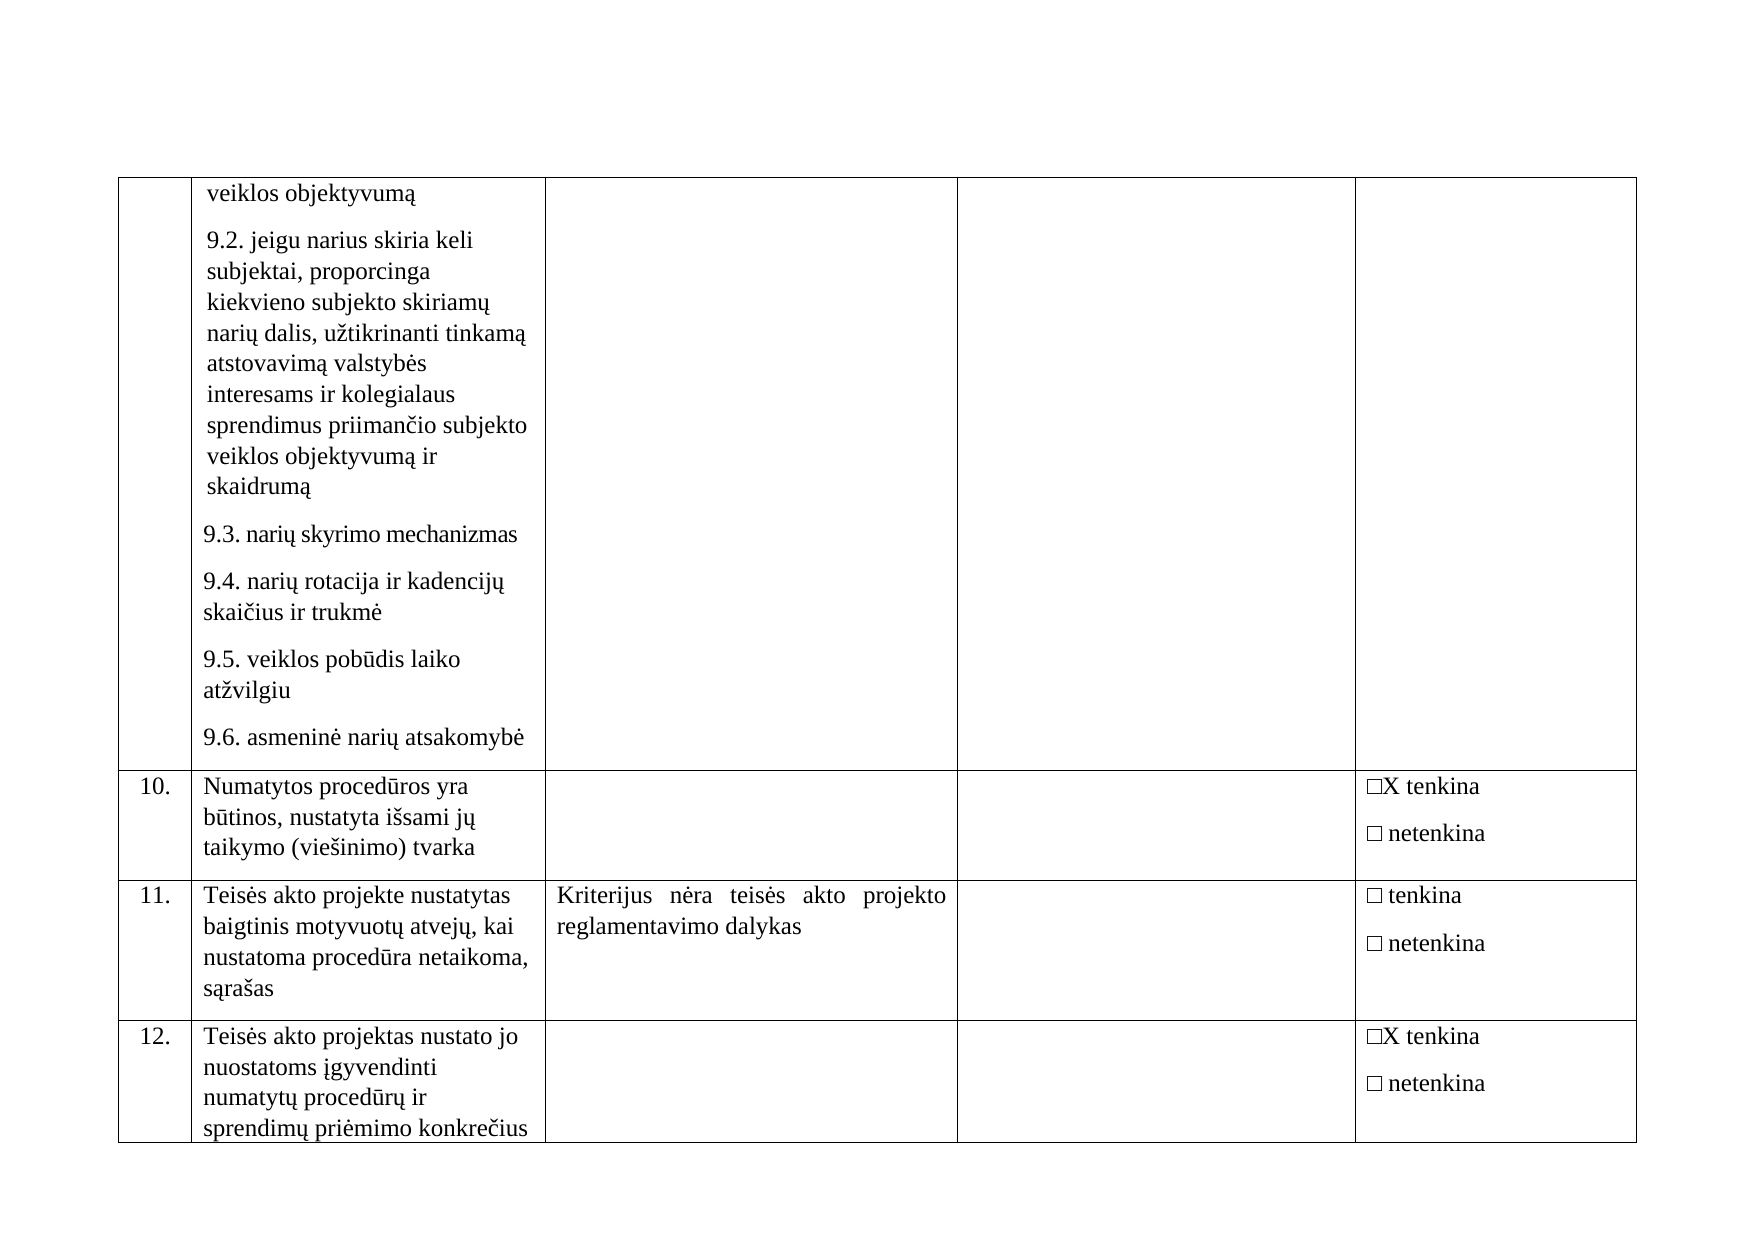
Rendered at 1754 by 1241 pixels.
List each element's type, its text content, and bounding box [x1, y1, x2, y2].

table_cell [958, 771, 1355, 879]
table_cell [958, 881, 1355, 1020]
table_cell [119, 178, 191, 770]
table_cell □X tenkina □ netenkina [1356, 1021, 1636, 1142]
table_cell □ tenkina □ netenkina [1356, 881, 1636, 1020]
table_cell Numatytos procedūros yra būtinos, nustatyta išsami jų taikymo (viešinimo) tvarka [192, 771, 545, 879]
table_cell [958, 178, 1355, 770]
table_cell Teisės akto projekte nustatytas baigtinis motyvuotų atvejų, kai nustatoma procedūra netaikoma, sąrašas [192, 881, 545, 1020]
table_cell [958, 1021, 1355, 1142]
table_cell 11. [119, 881, 191, 1020]
table_cell [546, 771, 957, 879]
table_cell veiklos objektyvumą 9.2. jeigu narius skiria keli subjektai, proporcinga kiekvieno subjekto skiriamų narių dalis, užtikrinanti tinkamą atstovavimą valstybės interesams ir kolegialaus sprendimus priimančio subjekto veiklos objektyvumą ir skaidrumą 9.3. narių skyrimo mechanizmas 9.4. narių rotacija ir kadencijų skaičius ir trukmė 9.5. veiklos pobūdis laiko atžvilgiu 9.6. asmeninė narių atsakomybė [192, 178, 545, 770]
table_cell Kriterijus nėra teisės akto projekto reglamentavimo dalykas [546, 881, 957, 1020]
table_cell [546, 178, 957, 770]
table_cell [546, 1021, 957, 1142]
table_cell Teisės akto projektas nustato jo nuostatoms įgyvendinti numatytų procedūrų ir sprendimų priėmimo konkrečius [192, 1021, 545, 1142]
table_cell □X tenkina □ netenkina [1356, 771, 1636, 879]
table_cell 10. [119, 771, 191, 879]
table_cell [1356, 178, 1636, 770]
table_cell 12. [119, 1021, 191, 1142]
